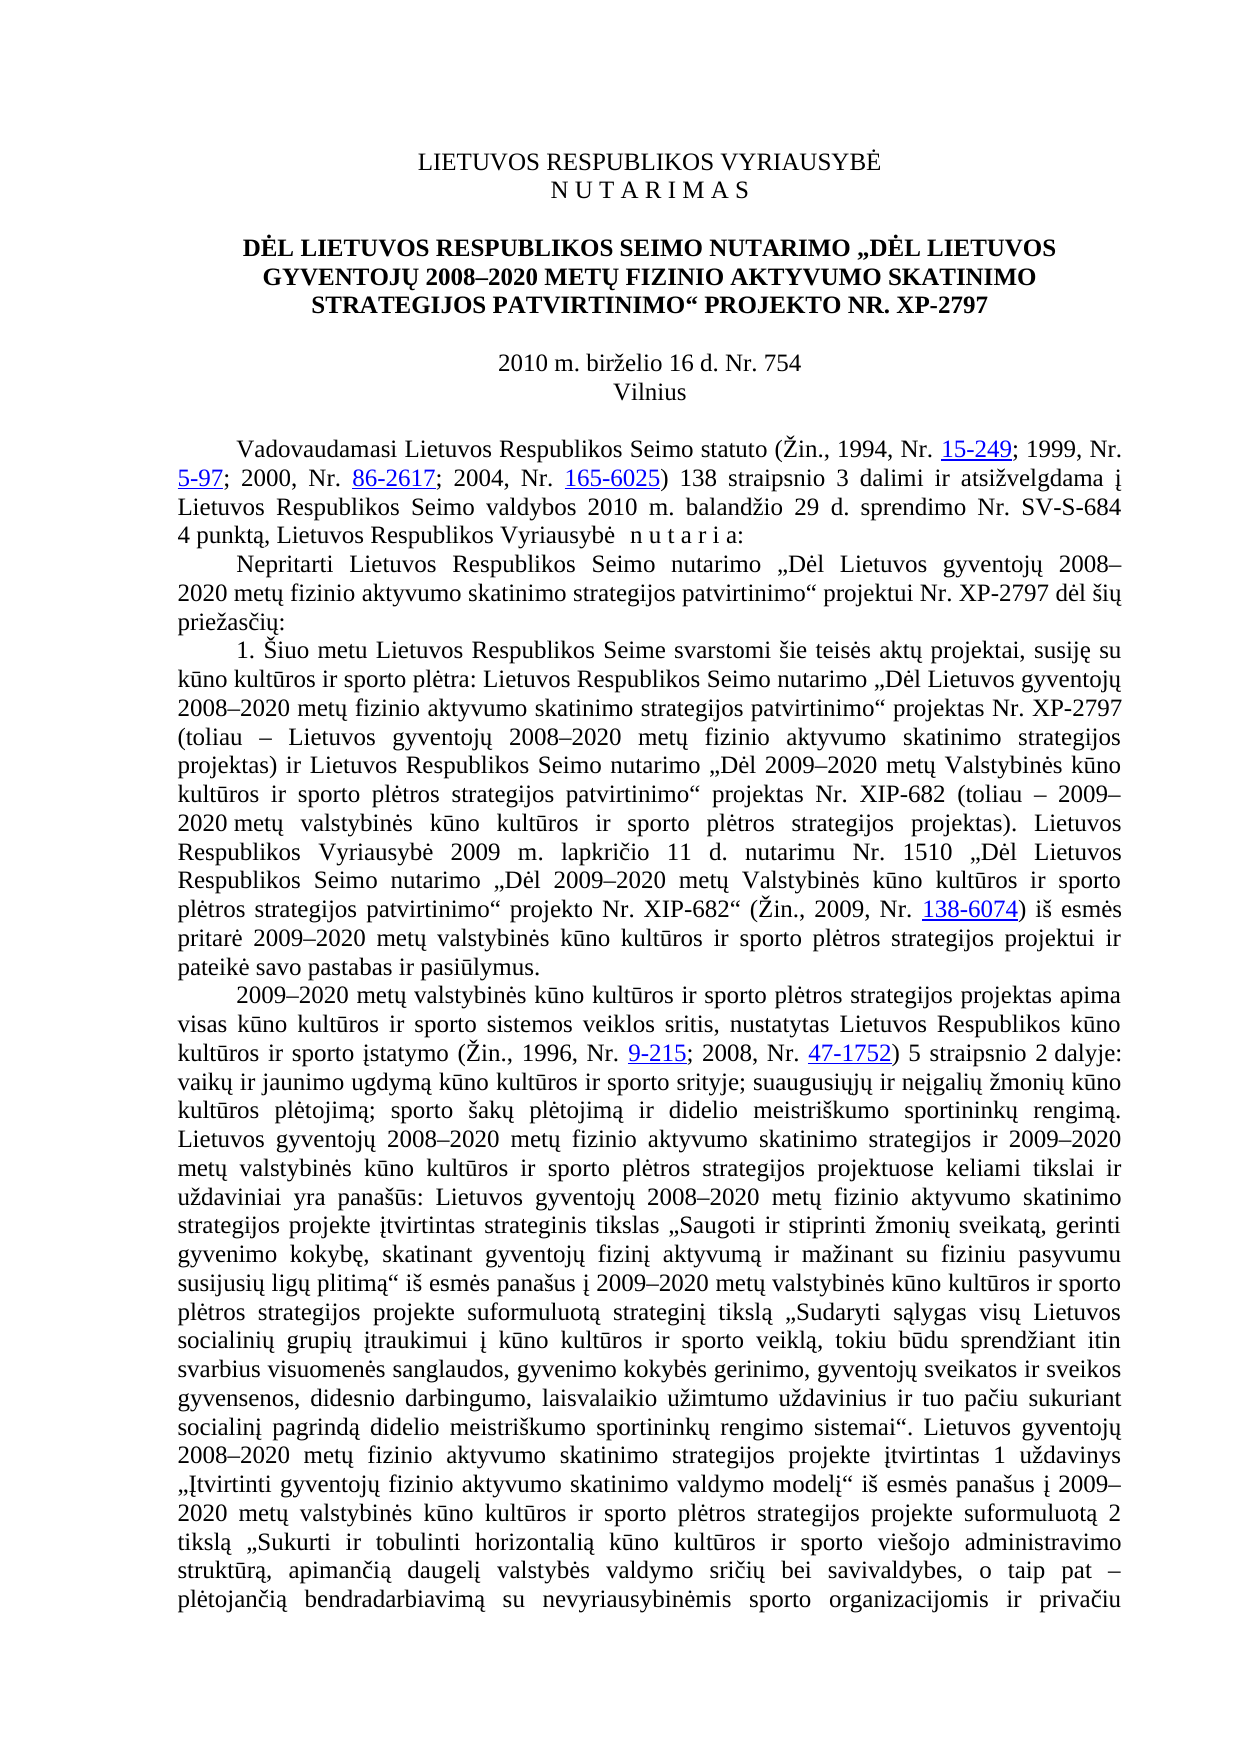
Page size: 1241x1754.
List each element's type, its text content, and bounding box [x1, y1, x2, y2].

text Nepritarti Lietuvos Respublikos Seimo nutarimo „Dėl Lietuvos gyventojų 2008–2020 metų fizinio aktyvumo skatinimo strategijos patvirtinimo“ projektui Nr. XP-2797 dėl šių priežasčių: [177, 549, 1122, 636]
text Lietuvos Respublikos Vyriausybė [177, 147, 1122, 176]
text 2010 m. birželio 16 d. Nr. 754 [177, 348, 1122, 377]
text Vadovaudamasi Lietuvos Respublikos Seimo statuto (Žin., 1994, Nr. 15-249; 1999, Nr. 5-97; 2000, Nr. 86-2617; 2004, Nr. 165-6025) 138 straipsnio 3 dalimi ir atsižvelgdama į Lietuvos Respublikos Seimo valdybos 2010 m. balandžio 29 d. sprendimo Nr. SV-S-684 4 punktą, Lietuvos Respublikos Vyriausybė nutaria: [177, 434, 1122, 549]
text DĖL LIETUVOS RESPUBLIKOS SEIMO NUTARIMO „DĖL LIETUVOS GYVENTOJŲ 2008–2020 METŲ FIZINIO AKTYVUMO SKATINIMO STRATEGIJOS PATVIRTINIMO“ PROJEKTO NR. XP-2797 [177, 233, 1122, 319]
text 1. Šiuo metu Lietuvos Respublikos Seime svarstomi šie teisės aktų projektai, susiję su kūno kultūros ir sporto plėtra: Lietuvos Respublikos Seimo nutarimo „Dėl Lietuvos gyventojų 2008–2020 metų fizinio aktyvumo skatinimo strategijos patvirtinimo“ projektas Nr. XP-2797 (toliau – Lietuvos gyventojų 2008–2020 metų fizinio aktyvumo skatinimo strategijos projektas) ir Lietuvos Respublikos Seimo nutarimo „Dėl 2009–2020 metų Valstybinės kūno kultūros ir sporto plėtros strategijos patvirtinimo“ projektas Nr. XIP-682 (toliau – 2009–2020 metų valstybinės kūno kultūros ir sporto plėtros strategijos projektas). Lietuvos Respublikos Vyriausybė 2009 m. lapkričio 11 d. nutarimu Nr. 1510 „Dėl Lietuvos Respublikos Seimo nutarimo „Dėl 2009–2020 metų Valstybinės kūno kultūros ir sporto plėtros strategijos patvirtinimo“ projekto Nr. XIP-682“ (Žin., 2009, Nr. 138-6074) iš esmės pritarė 2009–2020 metų valstybinės kūno kultūros ir sporto plėtros strategijos projektui ir pateikė savo pastabas ir pasiūlymus. [177, 636, 1122, 981]
text NUTARIMAS [177, 176, 1122, 204]
text 2009–2020 metų valstybinės kūno kultūros ir sporto plėtros strategijos projektas apima visas kūno kultūros ir sporto sistemos veiklos sritis, nustatytas Lietuvos Respublikos kūno kultūros ir sporto įstatymo (Žin., 1996, Nr. 9-215; 2008, Nr. 47-1752) 5 straipsnio 2 dalyje: vaikų ir jaunimo ugdymą kūno kultūros ir sporto srityje; suaugusiųjų ir neįgalių žmonių kūno kultūros plėtojimą; sporto šakų plėtojimą ir didelio meistriškumo sportininkų rengimą. Lietuvos gyventojų 2008–2020 metų fizinio aktyvumo skatinimo strategijos ir 2009–2020 metų valstybinės kūno kultūros ir sporto plėtros strategijos projektuose keliami tikslai ir uždaviniai yra panašūs: Lietuvos gyventojų 2008–2020 metų fizinio aktyvumo skatinimo strategijos projekte įtvirtintas strateginis tikslas „Saugoti ir stiprinti žmonių sveikatą, gerinti gyvenimo kokybę, skatinant gyventojų fizinį aktyvumą ir mažinant su fiziniu pasyvumu susijusių ligų plitimą“ iš esmės panašus į 2009–2020 metų valstybinės kūno kultūros ir sporto plėtros strategijos projekte suformuluotą strateginį tikslą „Sudaryti sąlygas visų Lietuvos socialinių grupių įtraukimui į kūno kultūros ir sporto veiklą, tokiu būdu sprendžiant itin svarbius visuomenės sanglaudos, gyvenimo kokybės gerinimo, gyventojų sveikatos ir sveikos gyvensenos, didesnio darbingumo, laisvalaikio užimtumo uždavinius ir tuo pačiu sukuriant socialinį pagrindą didelio meistriškumo sportininkų rengimo sistemai“. Lietuvos gyventojų 2008–2020 metų fizinio aktyvumo skatinimo strategijos projekte įtvirtintas 1 uždavinys „Įtvirtinti gyventojų fizinio aktyvumo skatinimo valdymo modelį“ iš esmės panašus į 2009–2020 metų valstybinės kūno kultūros ir sporto plėtros strategijos projekte suformuluotą 2 tikslą „Sukurti ir tobulinti horizontalią kūno kultūros ir sporto viešojo administravimo struktūrą, apimančią daugelį valstybės valdymo sričių bei savivaldybes, o taip pat – plėtojančią bendradarbiavimą su nevyriausybinėmis sporto organizacijomis ir privačiu [177, 981, 1122, 1613]
text Vilnius [177, 377, 1122, 406]
